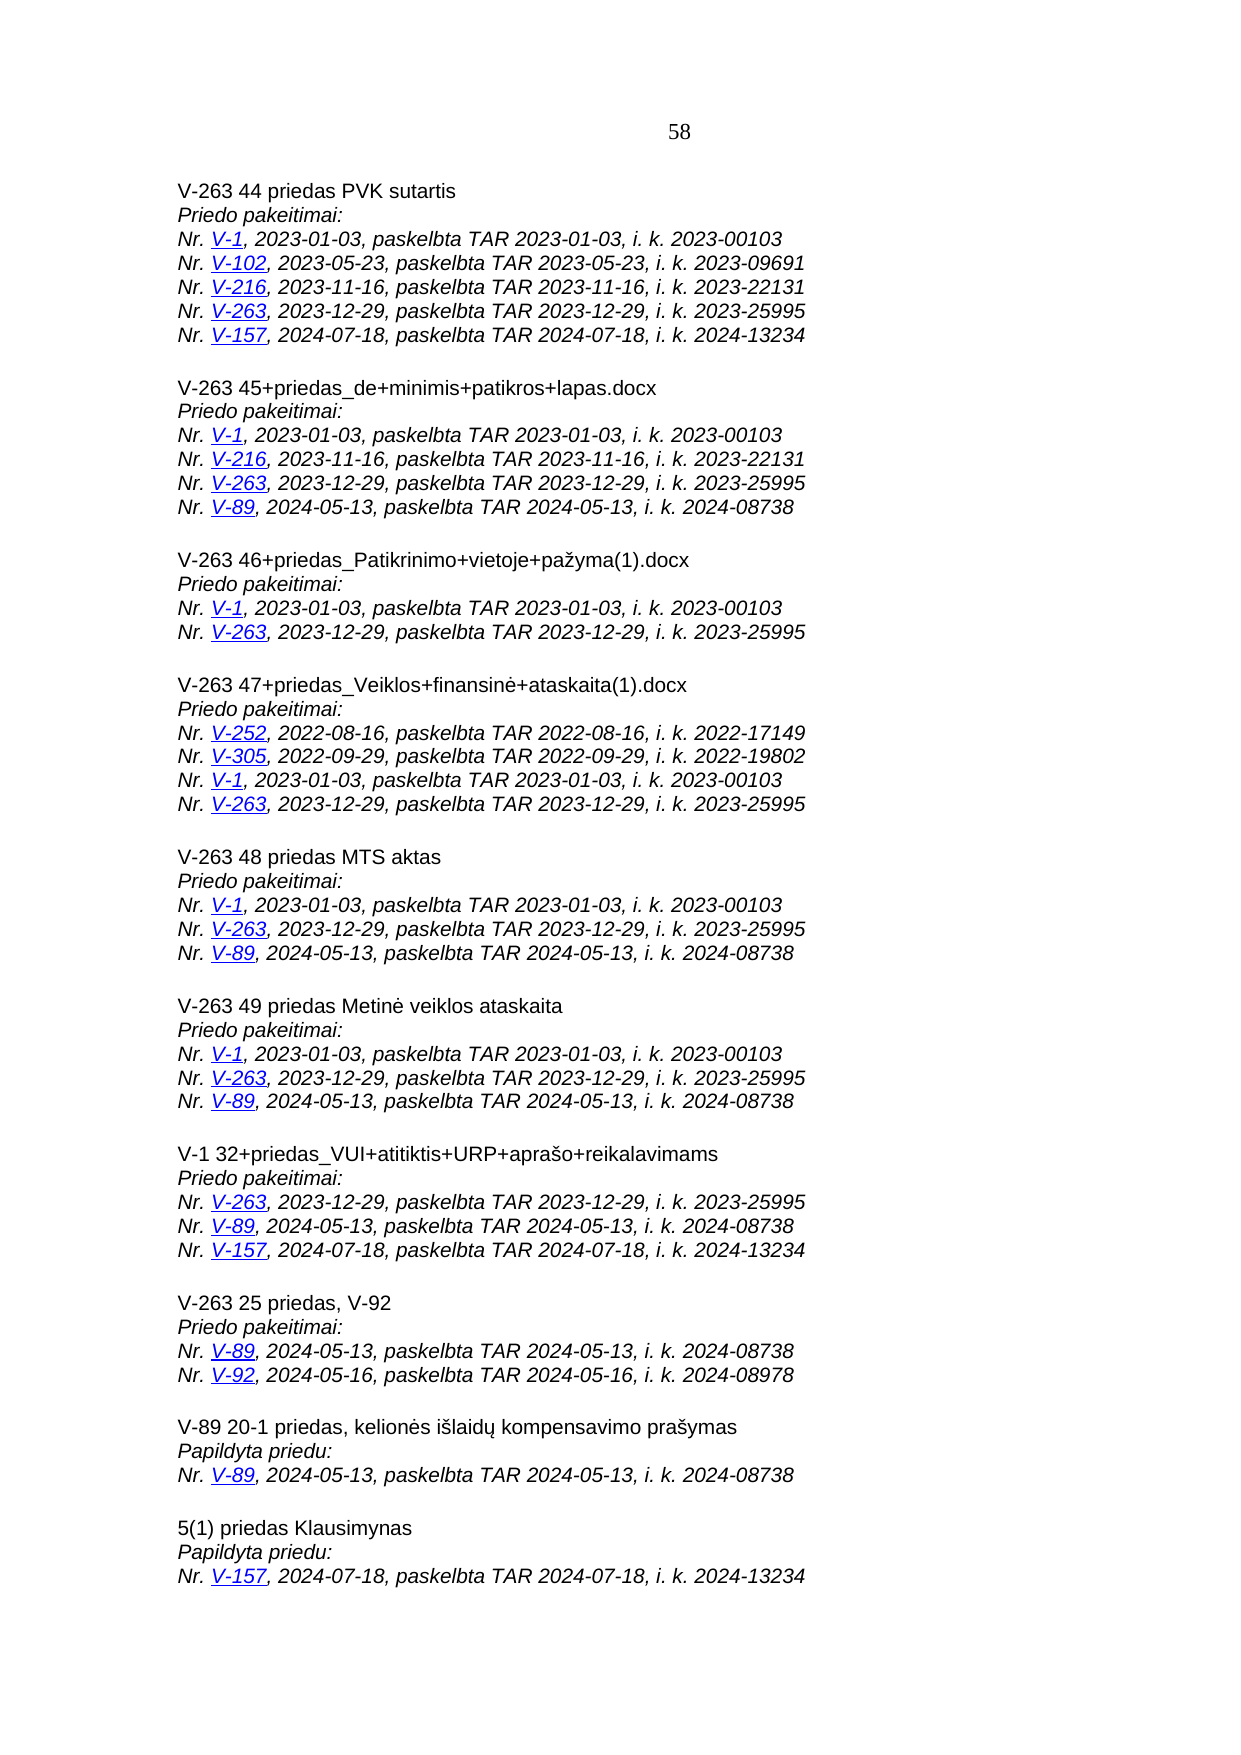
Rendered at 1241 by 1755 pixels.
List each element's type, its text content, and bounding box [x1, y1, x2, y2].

text Nr. V-263, 2023-12-29, paskelbta TAR 2023-12-29, i. k. 2023-25995 [177, 620, 1181, 644]
text Nr. V-1, 2023-01-03, paskelbta TAR 2023-01-03, i. k. 2023-00103 [177, 893, 1181, 917]
text V-263 47+priedas_Veiklos+finansinė+ataskaita(1).docx [177, 672, 1181, 696]
text Nr. V-102, 2023-05-23, paskelbta TAR 2023-05-23, i. k. 2023-09691 [177, 251, 1181, 275]
text Priedo pakeitimai: [177, 1314, 1181, 1338]
text Nr. V-263, 2023-12-29, paskelbta TAR 2023-12-29, i. k. 2023-25995 [177, 917, 1181, 941]
text Nr. V-263, 2023-12-29, paskelbta TAR 2023-12-29, i. k. 2023-25995 [177, 1065, 1181, 1089]
text Nr. V-157, 2024-07-18, paskelbta TAR 2024-07-18, i. k. 2024-13234 [177, 1238, 1181, 1262]
text V-1 32+priedas_VUI+atitiktis+URP+aprašo+reikalavimams [177, 1142, 1181, 1166]
text Nr. V-263, 2023-12-29, paskelbta TAR 2023-12-29, i. k. 2023-25995 [177, 792, 1181, 816]
text Priedo pakeitimai: [177, 1166, 1181, 1190]
text V-263 44 priedas PVK sutartis [177, 179, 1181, 203]
text V-89 20-1 priedas, kelionės išlaidų kompensavimo prašymas [177, 1415, 1181, 1439]
text Nr. V-1, 2023-01-03, paskelbta TAR 2023-01-03, i. k. 2023-00103 [177, 1041, 1181, 1065]
text V-263 45+priedas_de+minimis+patikros+lapas.docx [177, 375, 1181, 399]
text Nr. V-1, 2023-01-03, paskelbta TAR 2023-01-03, i. k. 2023-00103 [177, 227, 1181, 251]
text Priedo pakeitimai: [177, 869, 1181, 893]
text Nr. V-89, 2024-05-13, paskelbta TAR 2024-05-13, i. k. 2024-08738 [177, 495, 1181, 519]
text Nr. V-1, 2023-01-03, paskelbta TAR 2023-01-03, i. k. 2023-00103 [177, 423, 1181, 447]
text Nr. V-263, 2023-12-29, paskelbta TAR 2023-12-29, i. k. 2023-25995 [177, 471, 1181, 495]
text Nr. V-157, 2024-07-18, paskelbta TAR 2024-07-18, i. k. 2024-13234 [177, 1564, 1181, 1588]
text Nr. V-89, 2024-05-13, paskelbta TAR 2024-05-13, i. k. 2024-08738 [177, 1338, 1181, 1362]
text 5(1) priedas Klausimynas [177, 1516, 1181, 1540]
text Nr. V-305, 2022-09-29, paskelbta TAR 2022-09-29, i. k. 2022-19802 [177, 744, 1181, 768]
text Nr. V-1, 2023-01-03, paskelbta TAR 2023-01-03, i. k. 2023-00103 [177, 596, 1181, 620]
text Priedo pakeitimai: [177, 1017, 1181, 1041]
text Priedo pakeitimai: [177, 399, 1181, 423]
text V-263 48 priedas MTS aktas [177, 845, 1181, 869]
text Nr. V-263, 2023-12-29, paskelbta TAR 2023-12-29, i. k. 2023-25995 [177, 1190, 1181, 1214]
text Nr. V-89, 2024-05-13, paskelbta TAR 2024-05-13, i. k. 2024-08738 [177, 941, 1181, 965]
text Nr. V-252, 2022-08-16, paskelbta TAR 2022-08-16, i. k. 2022-17149 [177, 720, 1181, 744]
text Nr. V-89, 2024-05-13, paskelbta TAR 2024-05-13, i. k. 2024-08738 [177, 1214, 1181, 1238]
text Priedo pakeitimai: [177, 572, 1181, 596]
text Nr. V-1, 2023-01-03, paskelbta TAR 2023-01-03, i. k. 2023-00103 [177, 768, 1181, 792]
text Priedo pakeitimai: [177, 203, 1181, 227]
text Nr. V-263, 2023-12-29, paskelbta TAR 2023-12-29, i. k. 2023-25995 [177, 299, 1181, 323]
text Papildyta priedu: [177, 1540, 1181, 1564]
text Nr. V-216, 2023-11-16, paskelbta TAR 2023-11-16, i. k. 2023-22131 [177, 447, 1181, 471]
text Papildyta priedu: [177, 1439, 1181, 1463]
text V-263 25 priedas, V-92 [177, 1291, 1181, 1314]
text Nr. V-216, 2023-11-16, paskelbta TAR 2023-11-16, i. k. 2023-22131 [177, 275, 1181, 299]
text Nr. V-89, 2024-05-13, paskelbta TAR 2024-05-13, i. k. 2024-08738 [177, 1089, 1181, 1113]
text Nr. V-92, 2024-05-16, paskelbta TAR 2024-05-16, i. k. 2024-08978 [177, 1362, 1181, 1386]
text V-263 49 priedas Metinė veiklos ataskaita [177, 993, 1181, 1017]
text Nr. V-89, 2024-05-13, paskelbta TAR 2024-05-13, i. k. 2024-08738 [177, 1463, 1181, 1487]
text V-263 46+priedas_Patikrinimo+vietoje+pažyma(1).docx [177, 548, 1181, 572]
text Priedo pakeitimai: [177, 696, 1181, 720]
text Nr. V-157, 2024-07-18, paskelbta TAR 2024-07-18, i. k. 2024-13234 [177, 323, 1181, 347]
